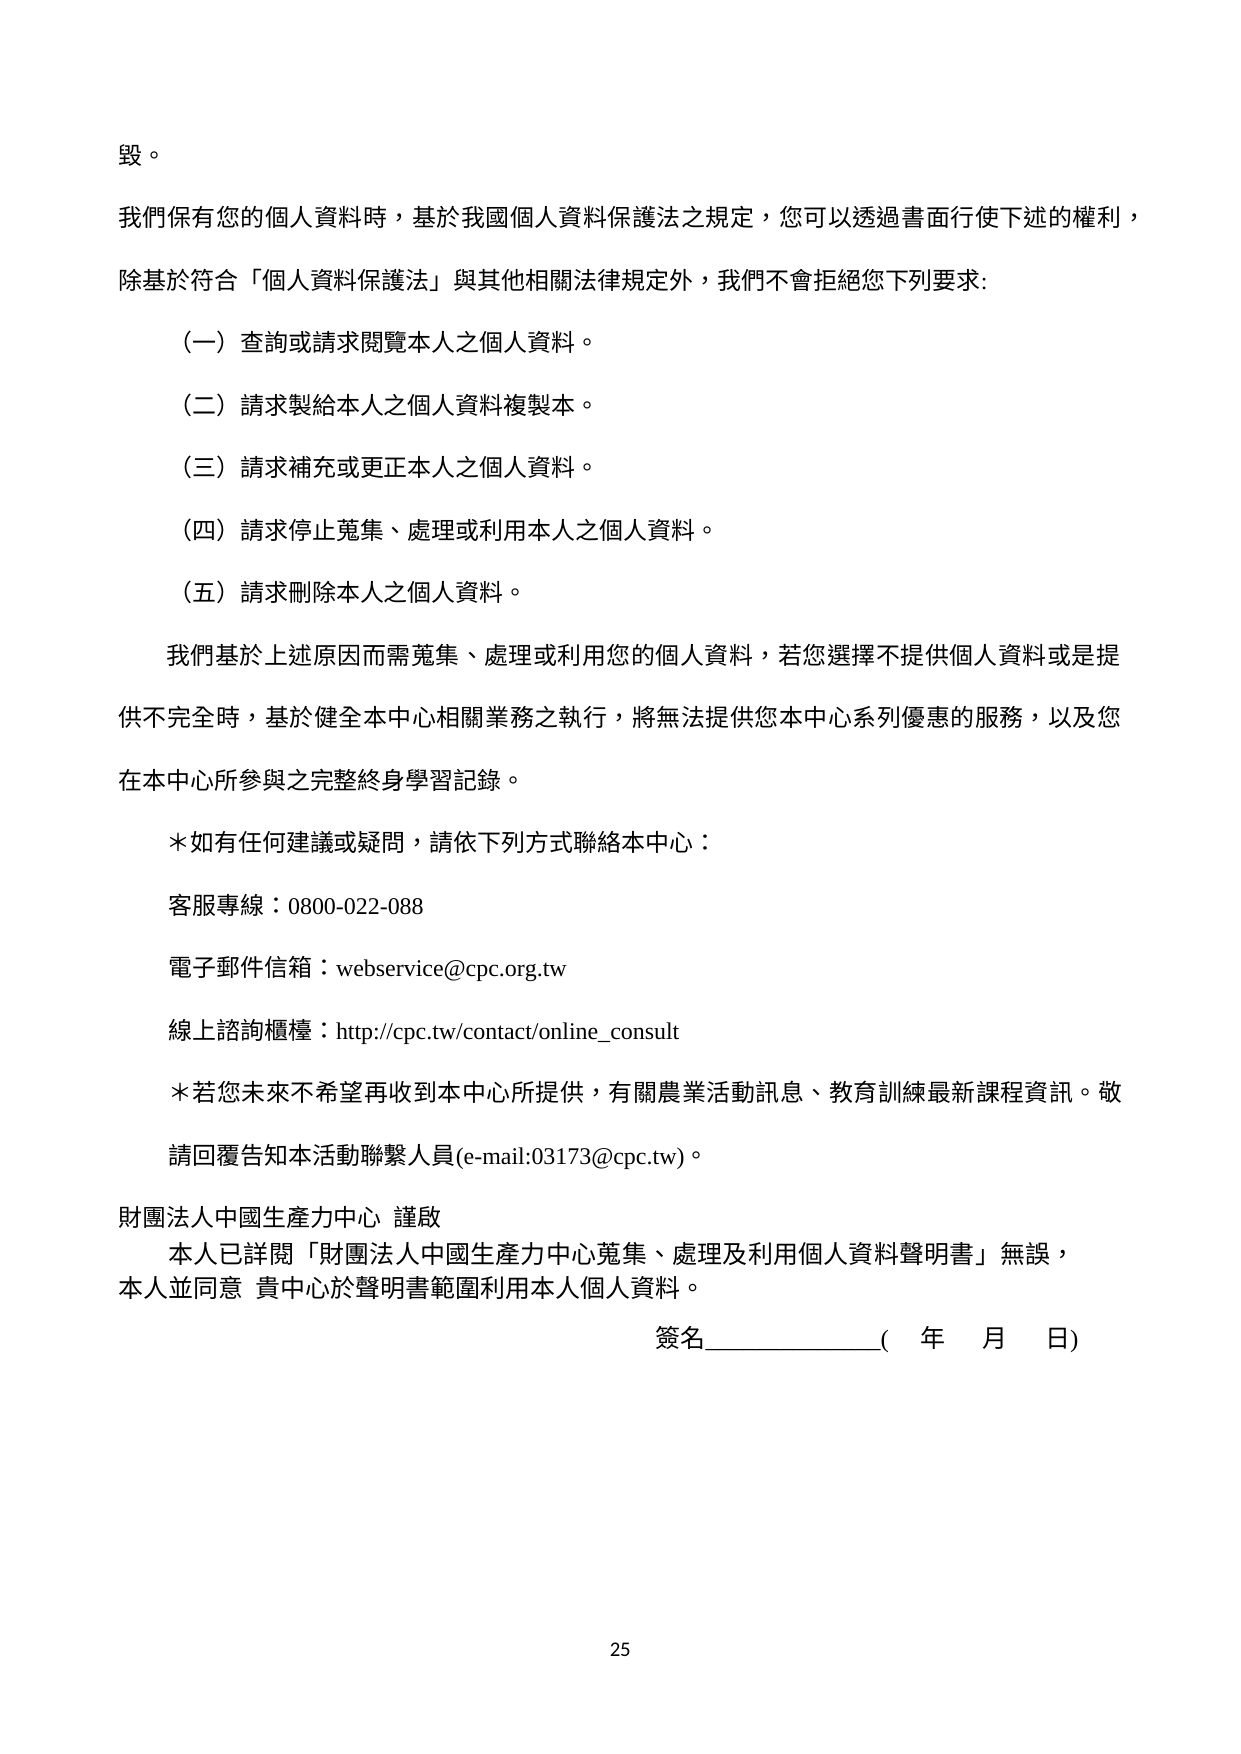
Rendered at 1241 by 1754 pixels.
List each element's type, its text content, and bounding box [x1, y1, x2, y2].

text ＊如有任何建議或疑問，請依下列方式聯絡本中心： [118, 800, 1122, 862]
text （五）請求刪除本人之個人資料。 [168, 550, 1122, 612]
text 簽名______________( 年 月 日) [118, 1304, 1078, 1358]
text 線上諮詢櫃檯：http://cpc.tw/contact/online_consult [168, 987, 1122, 1050]
text 我們基於上述原因而需蒐集、處理或利用您的個人資料，若您選擇不提供個人資料或是提供不完全時，基於健全本中心相關業務之執行，將無法提供您本中心系列優惠的服務，以及您在本中心所參與之完整終身學習記錄。 [118, 612, 1122, 800]
text 財團法人中國生產力中心 謹啟 [118, 1175, 1122, 1237]
text 我們保有您的個人資料時，基於我國個人資料保護法之規定，您可以透過書面行使下述的權利，除基於符合「個人資料保護法」與其他相關法律規定外，我們不會拒絕您下列要求: [118, 175, 1122, 300]
text 客服專線：0800-022-088 [168, 862, 1122, 925]
text （二）請求製給本人之個人資料複製本。 [168, 362, 1122, 425]
text 毀。 [118, 112, 1122, 175]
text ＊若您未來不希望再收到本中心所提供，有關農業活動訊息、教育訓練最新課程資訊。敬請回覆告知本活動聯繫人員(e-mail:03173@cpc.tw)。 [168, 1050, 1122, 1175]
text （四）請求停止蒐集、處理或利用本人之個人資料。 [168, 487, 1122, 550]
text （三）請求補充或更正本人之個人資料。 [168, 425, 1122, 487]
text 電子郵件信箱：webservice@cpc.org.tw [168, 925, 1122, 987]
text 本人已詳閱「財團法人中國生產力中心蒐集、處理及利用個人資料聲明書」無誤，本人並同意 貴中心於聲明書範圍利用本人個人資料。 [118, 1237, 1078, 1304]
text （一）查詢或請求閱覽本人之個人資料。 [168, 300, 1122, 362]
